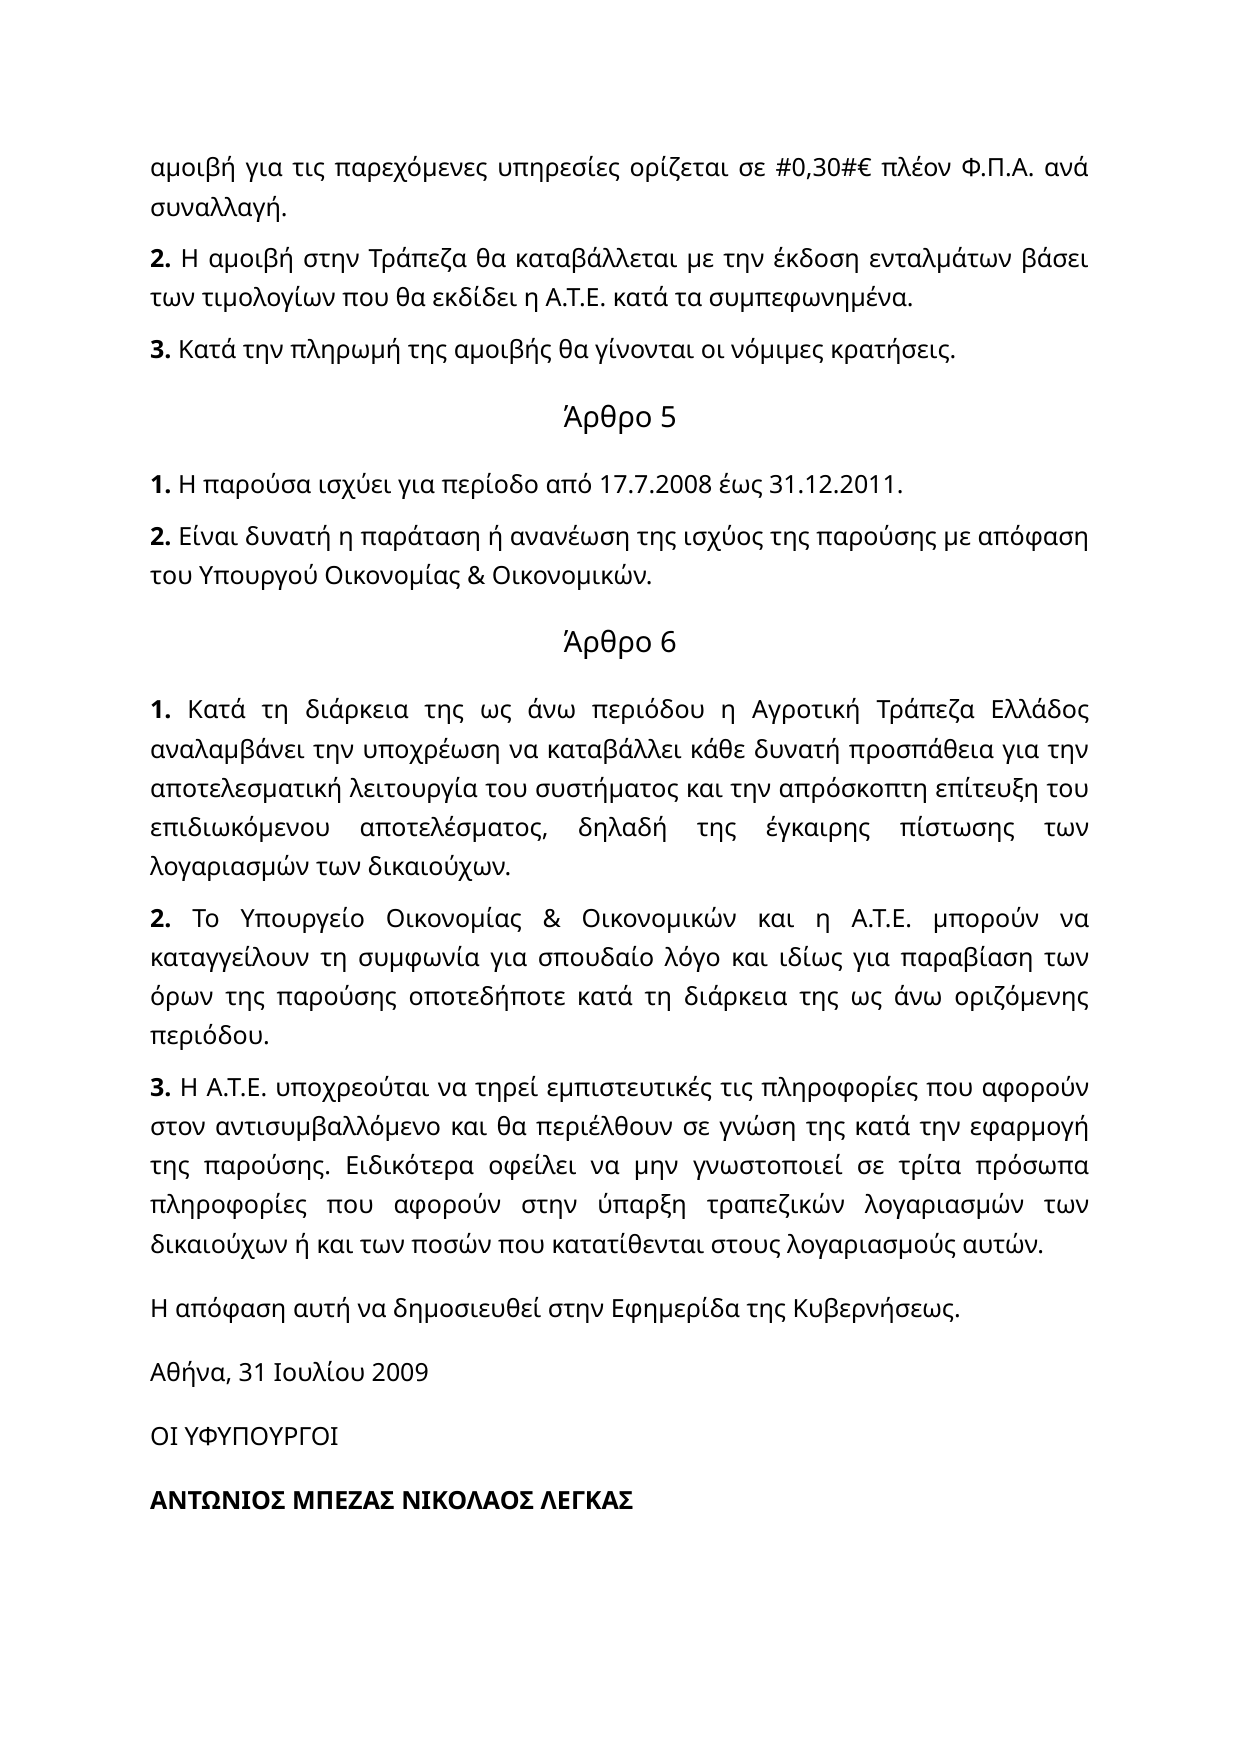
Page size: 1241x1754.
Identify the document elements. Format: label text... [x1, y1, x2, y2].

text 3. Κατά την πληρωμή της αμοιβής θα γίνονται οι νόμιμες κρατήσεις. [150, 332, 1090, 366]
text 2. Είναι δυνατή η παράταση ή ανανέωση της ισχύος της παρούσης με απόφαση του Υπουργού Οικονομίας & Οικονομικών. [150, 518, 1090, 591]
text αμοιβή για τις παρεχόμενες υπηρεσίες ορίζεται σε #0,30#€ πλέον Φ.Π.Α. ανά συναλλαγή. [150, 150, 1090, 223]
text 2. Η αμοιβή στην Τράπεζα θα καταβάλλεται με την έκδοση ενταλμάτων βάσει των τιμολογίων που θα εκδίδει η Α.Τ.Ε. κατά τα συμπεφωνημένα. [150, 241, 1090, 314]
text 3. Η Α.Τ.Ε. υποχρεούται να τηρεί εμπιστευτικές τις πληροφορίες που αφορούν στον αντισυμβαλλόμενο και θα περιέλθουν σε γνώση της κατά την εφαρμογή της παρούσης. Ειδικότερα οφείλει να μην γνωστοποιεί σε τρίτα πρόσωπα πληροφορίες που αφορούν στην ύπαρξη τραπεζικών λογαριασμών των δικαιούχων ή και των ποσών που κατατίθενται στους λογαριασμούς αυτών. [150, 1069, 1090, 1260]
text 1. Η παρούσα ισχύει για περίοδο από 17.7.2008 έως 31.12.2011. [150, 466, 1090, 501]
text 1. Κατά τη διάρκεια της ως άνω περιόδου η Αγροτική Τράπεζα Ελλάδος αναλαμβάνει την υποχρέωση να καταβάλλει κάθε δυνατή προσπάθεια για την αποτελεσματική λειτουργία του συστήματος και την απρόσκοπτη επίτευξη του επιδιωκόμενου αποτελέσματος, δηλαδή της έγκαιρης πίστωσης των λογαριασμών των δικαιούχων. [150, 692, 1090, 883]
text ΟΙ ΥΦΥΠΟΥΡΓΟΙ [150, 1419, 1090, 1453]
text Η απόφαση αυτή να δημοσιευθεί στην Εφημερίδα της Κυβερνήσεως. [150, 1290, 1090, 1324]
subtitle Άρθρο 6 [150, 621, 1090, 661]
text ΑΝΤΩΝΙΟΣ ΜΠΕΖΑΣ ΝΙΚΟΛΑΟΣ ΛΕΓΚΑΣ [150, 1483, 1090, 1517]
subtitle Άρθρο 5 [150, 396, 1090, 436]
text Αθήνα, 31 Ιουλίου 2009 [150, 1354, 1090, 1389]
text 2. Το Υπουργείο Οικονομίας & Οικονομικών και η Α.Τ.Ε. μπορούν να καταγγείλουν τη συμφωνία για σπουδαίο λόγο και ιδίως για παραβίαση των όρων της παρούσης οποτεδήποτε κατά τη διάρκεια της ως άνω οριζόμενης περιόδου. [150, 900, 1090, 1052]
